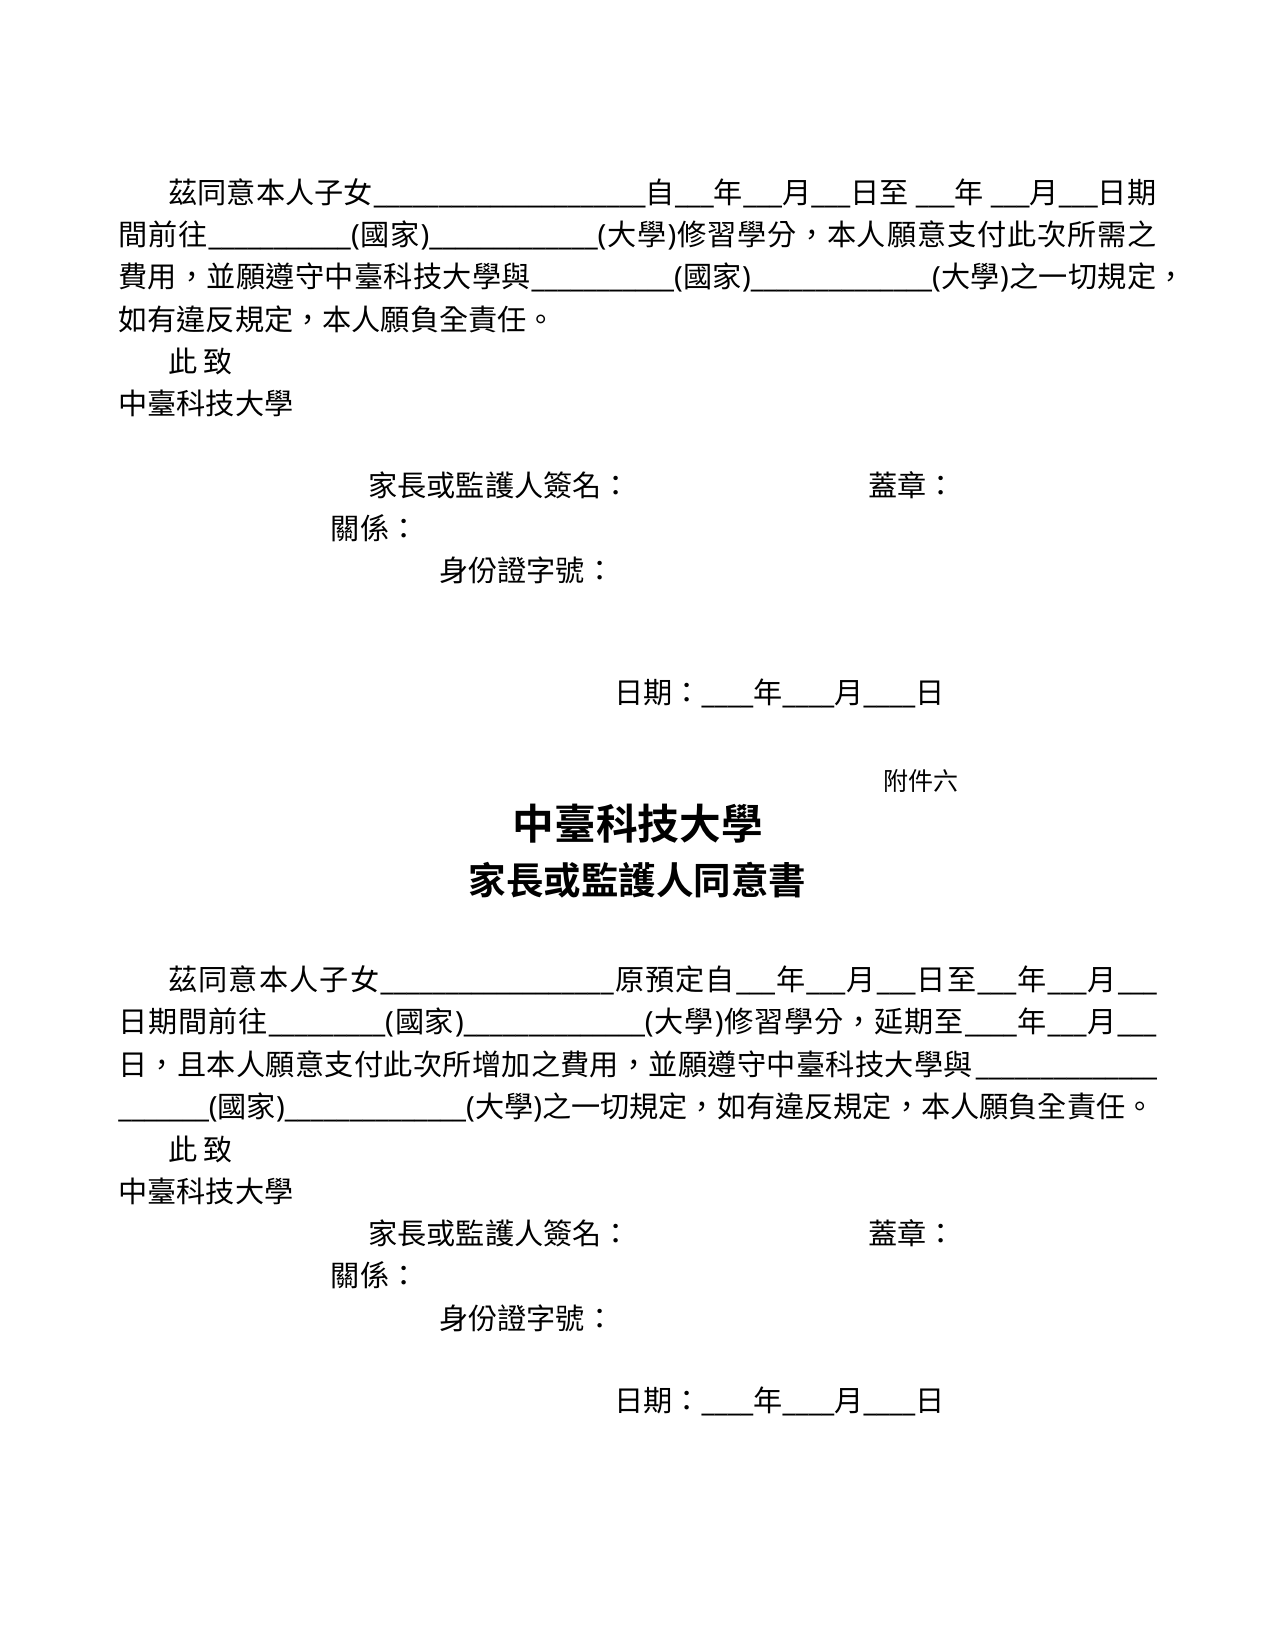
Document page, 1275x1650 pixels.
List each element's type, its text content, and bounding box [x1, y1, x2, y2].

text 此 致 [118, 1126, 1157, 1168]
text 茲同意本人子女__________________原預定自___年___月___日至___年___月___日期間前往_________(國家)______________(大學)修習學分，延期至____年___月___日，且本人願意支付此次所增加之費用，並願遵守中臺科技大學與_____________________(國家)______________(大學)之一切規定，如有違反規定，本人願負全責任。 [118, 957, 1157, 1126]
text 茲同意本人子女_____________________自___年___月___日至 ___年 ___月___日期間前往___________(國家)_____________(大學)修習學分，本人願意支付此次所需之費用，並願遵守中臺科技大學與___________(國家)______________(大學)之一切規定，如有違反規定，本人願負全責任。 [118, 169, 1157, 339]
text 附件六 [883, 761, 1078, 797]
text 中臺科技大學 [118, 381, 1157, 423]
text 中臺科技大學 [118, 753, 1157, 851]
text 身份證字號： [118, 1295, 1157, 1338]
text 家長或監護人同意書 [118, 851, 1157, 906]
text 日期：____年____月____日 [118, 669, 1157, 712]
text 身份證字號： [118, 547, 1157, 590]
text 日期：____年____月____日 [118, 1377, 1157, 1420]
text 家長或監護人簽名： 蓋章： [118, 1211, 1157, 1253]
text 中臺科技大學 [118, 1168, 1157, 1211]
text 此 致 [118, 339, 1157, 381]
text 關係： [118, 505, 1157, 547]
text 關係： [118, 1253, 1157, 1295]
text 家長或監護人簽名： 蓋章： [118, 463, 1157, 505]
